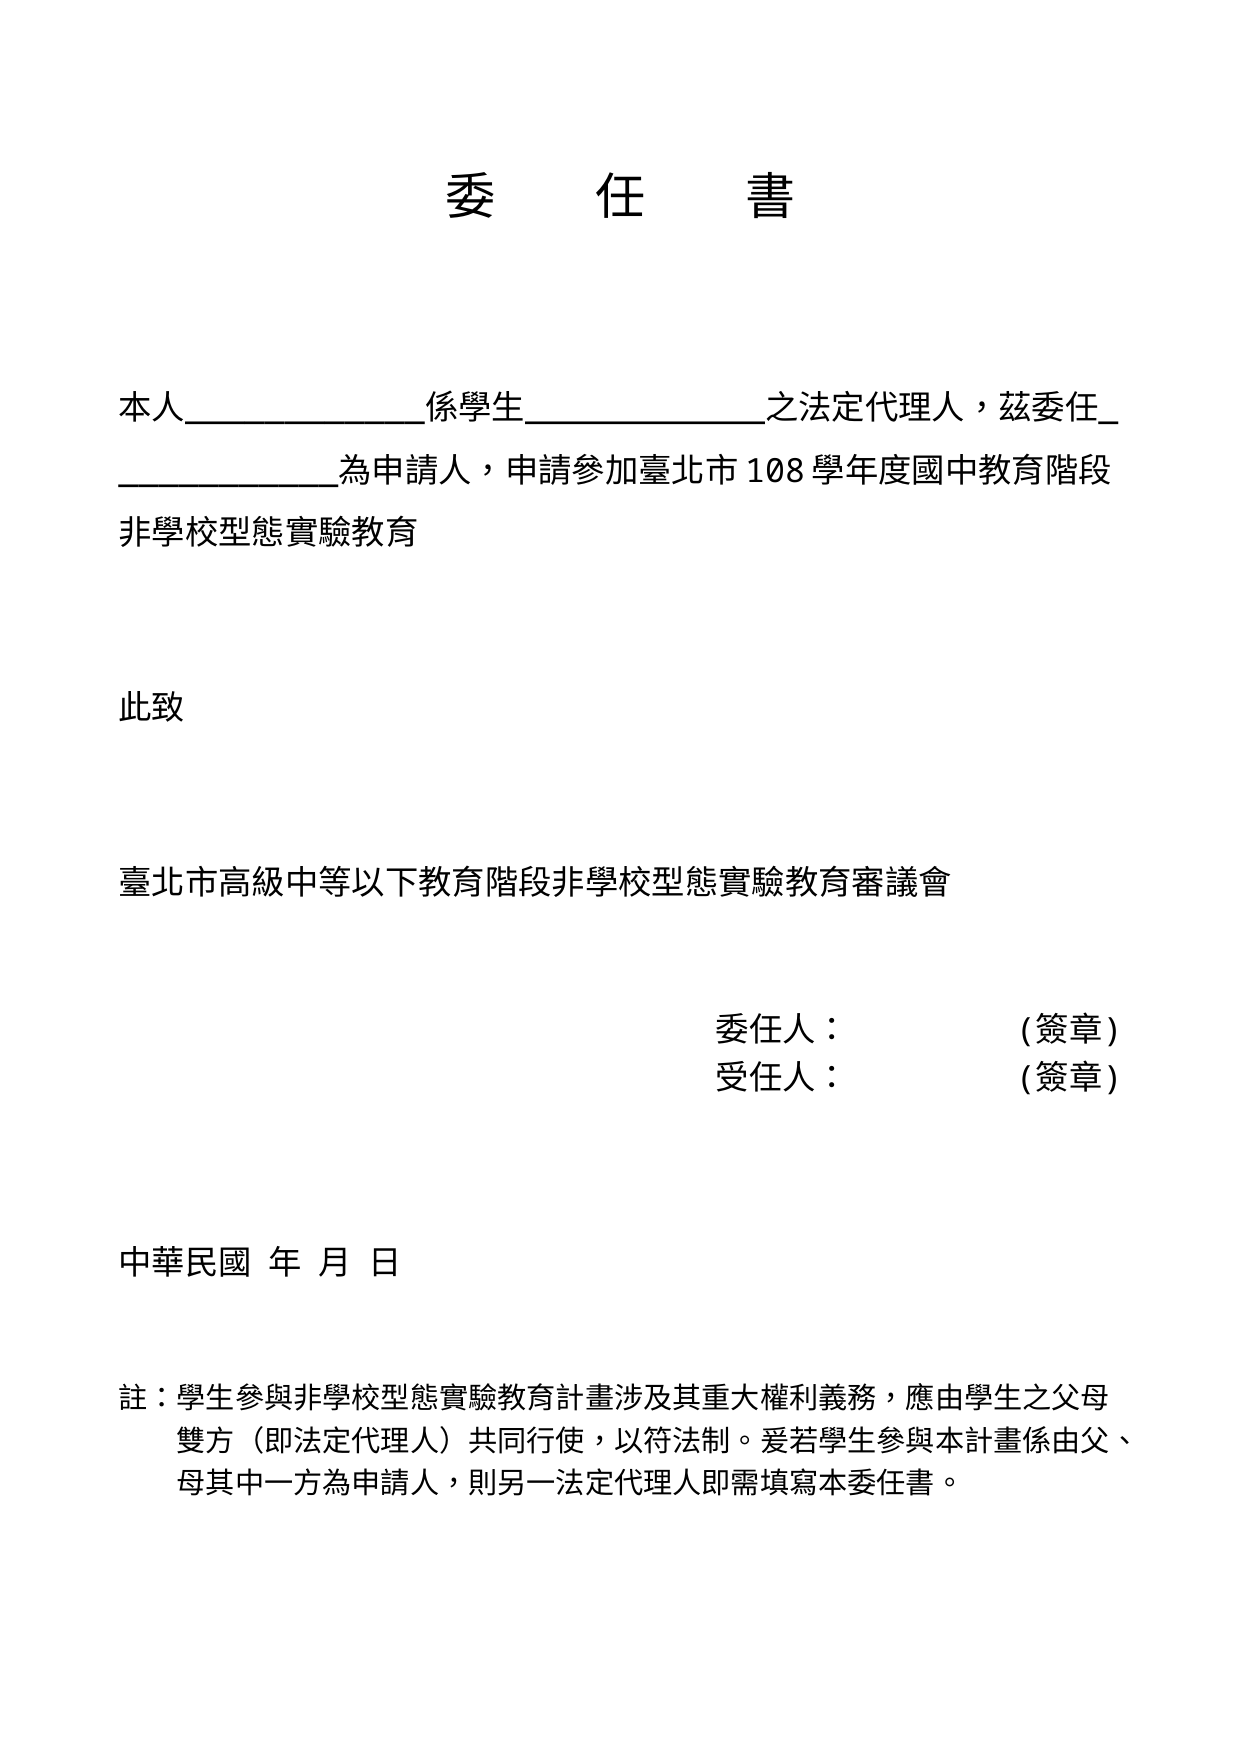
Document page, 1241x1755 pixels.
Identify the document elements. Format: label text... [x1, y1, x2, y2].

text 中華民國 年 月 日 [118, 1236, 1122, 1284]
text 本人____________係學生____________之法定代理人，茲委任____________為申請人，申請參加臺北市108學年度國中教育階段非學校型態實驗教育 [118, 363, 1122, 551]
text 註：學生參與非學校型態實驗教育計畫涉及其重大權利義務，應由學生之父母雙方（即法定代理人）共同行使，以符法制。爰若學生參與本計畫係由父、母其中一方為申請人，則另一法定代理人即需填寫本委任書。 [118, 1375, 1122, 1502]
text 委任人： (簽章) [118, 1003, 1122, 1051]
text 此致 [118, 663, 1122, 726]
text 委 任 書 [118, 120, 1122, 245]
text 臺北市高級中等以下教育階段非學校型態實驗教育審議會 [118, 838, 1122, 901]
text 受任人： (簽章) [118, 1051, 1122, 1099]
